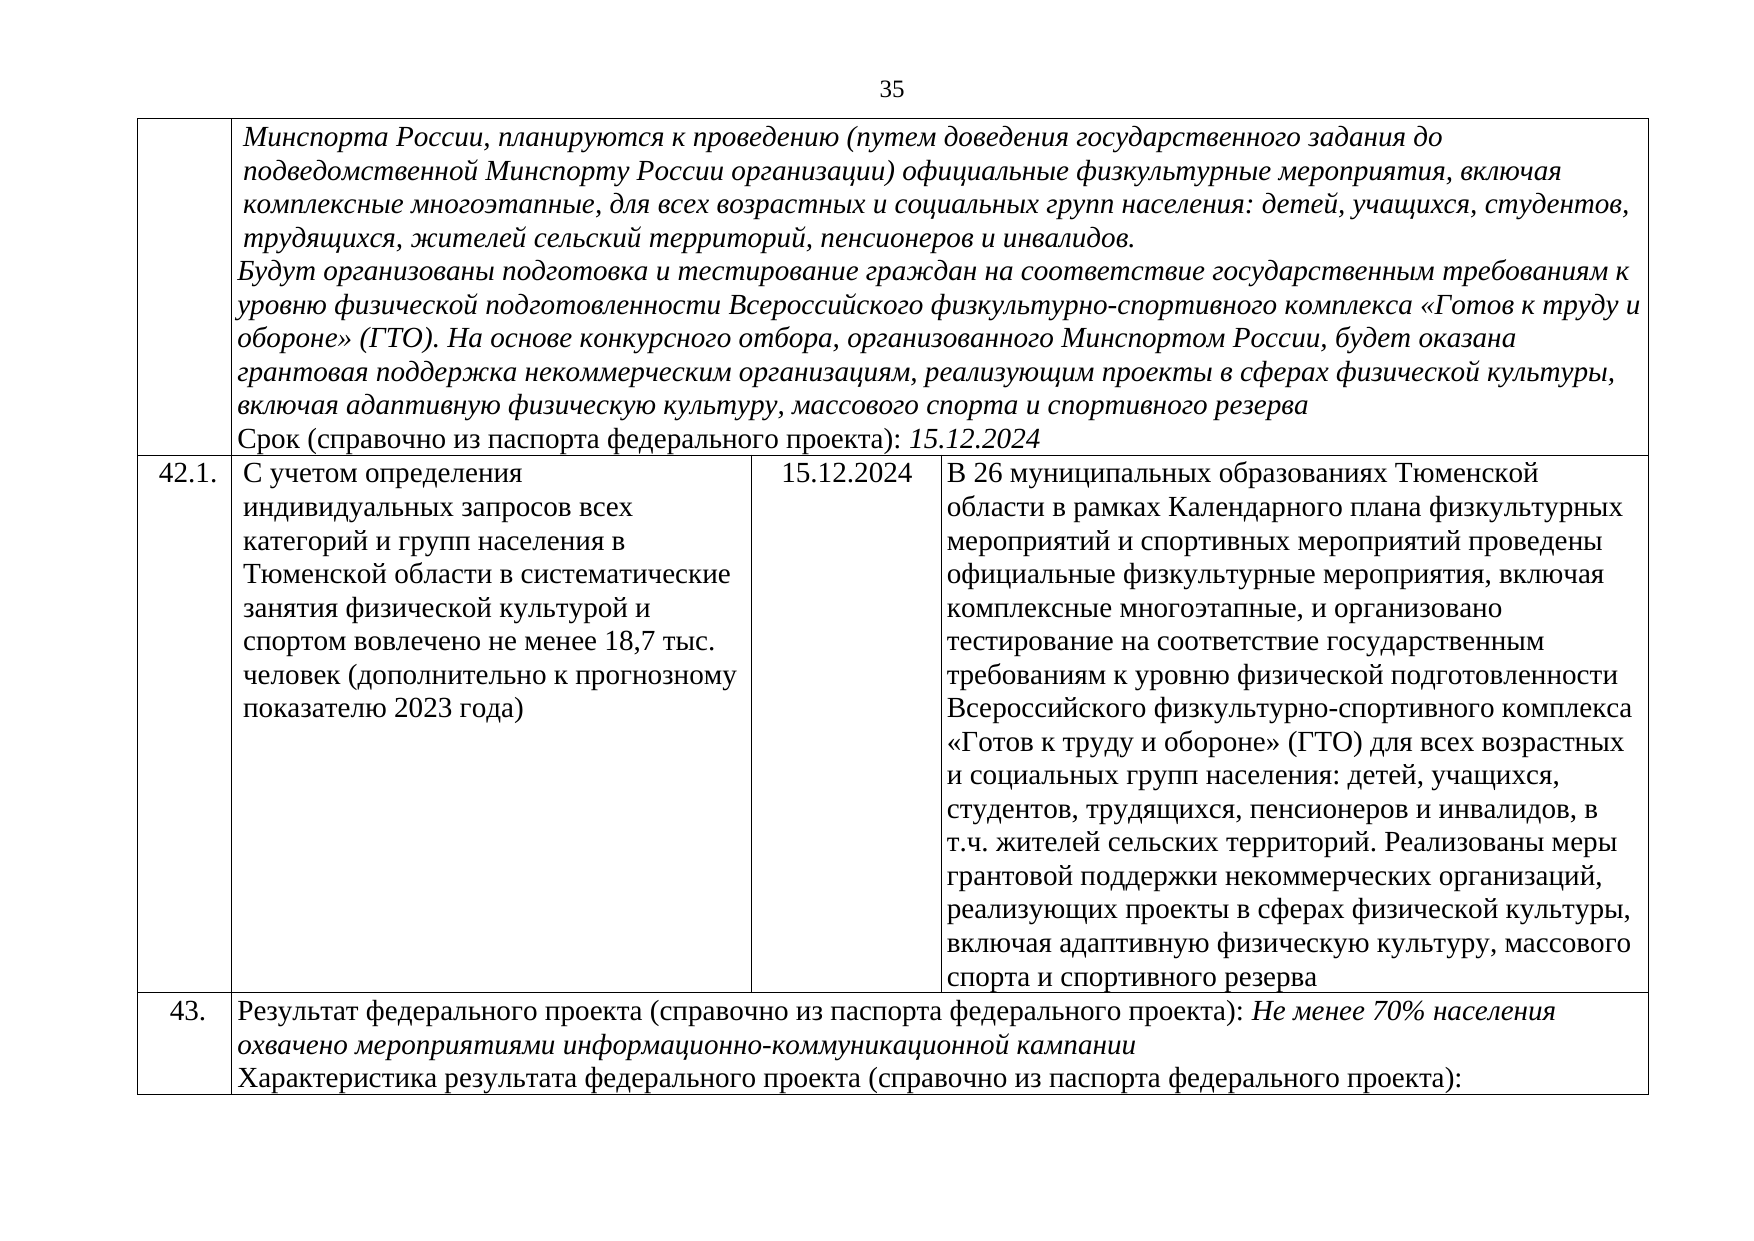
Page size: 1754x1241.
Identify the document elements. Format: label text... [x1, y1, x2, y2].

table_cell [138, 119, 231, 454]
table_cell Результат федерального проекта (справочно из паспорта федерального проекта): Не менее 70% населения охвачено мероприятиями информационно-коммуникационной кампании Характеристика результата федерального проекта (справочно из паспорта федерального проекта): [232, 993, 1648, 1094]
table_cell С учетом определения индивидуальных запросов всех категорий и групп населения в Тюменской области в систематические занятия физической культурой и спортом вовлечено не менее 18,7 тыс. человек (дополнительно к прогнозному показателю 2023 года) [232, 456, 751, 992]
table_cell В 26 муниципальных образованиях Тюменской области в рамках Календарного плана физкультурных мероприятий и спортивных мероприятий проведены официальные физкультурные мероприятия, включая комплексные многоэтапные, и организовано тестирование на соответствие государственным требованиям к уровню физической подготовленности Всероссийского физкультурно-спортивного комплекса «Готов к труду и обороне» (ГТО) для всех возрастных и социальных групп населения: детей, учащихся, студентов, трудящихся, пенсионеров и инвалидов, в т.ч. жителей сельских территорий. Реализованы меры грантовой поддержки некоммерческих организаций, реализующих проекты в сферах физической культуры, включая адаптивную физическую культуру, массового спорта и спортивного резерва [942, 456, 1648, 992]
table_cell 42.1. [138, 456, 231, 992]
table_cell 43. [138, 993, 231, 1094]
table_cell Минспорта России, планируются к проведению (путем доведения государственного задания до подведомственной Минспорту России организации) официальные физкультурные мероприятия, включая комплексные многоэтапные, для всех возрастных и социальных групп населения: детей, учащихся, студентов, трудящихся, жителей сельский территорий, пенсионеров и инвалидов. Будут организованы подготовка и тестирование граждан на соответствие государственным требованиям к уровню физической подготовленности Всероссийского физкультурно-спортивного комплекса «Готов к труду и обороне» (ГТО). На основе конкурсного отбора, организованного Минспортом России, будет оказана грантовая поддержка некоммерческим организациям, реализующим проекты в сферах физической культуры, включая адаптивную физическую культуру, массового спорта и спортивного резерва Срок (справочно из паспорта федерального проекта): 15.12.2024 [232, 119, 1648, 454]
table_cell 15.12.2024 [752, 456, 941, 992]
